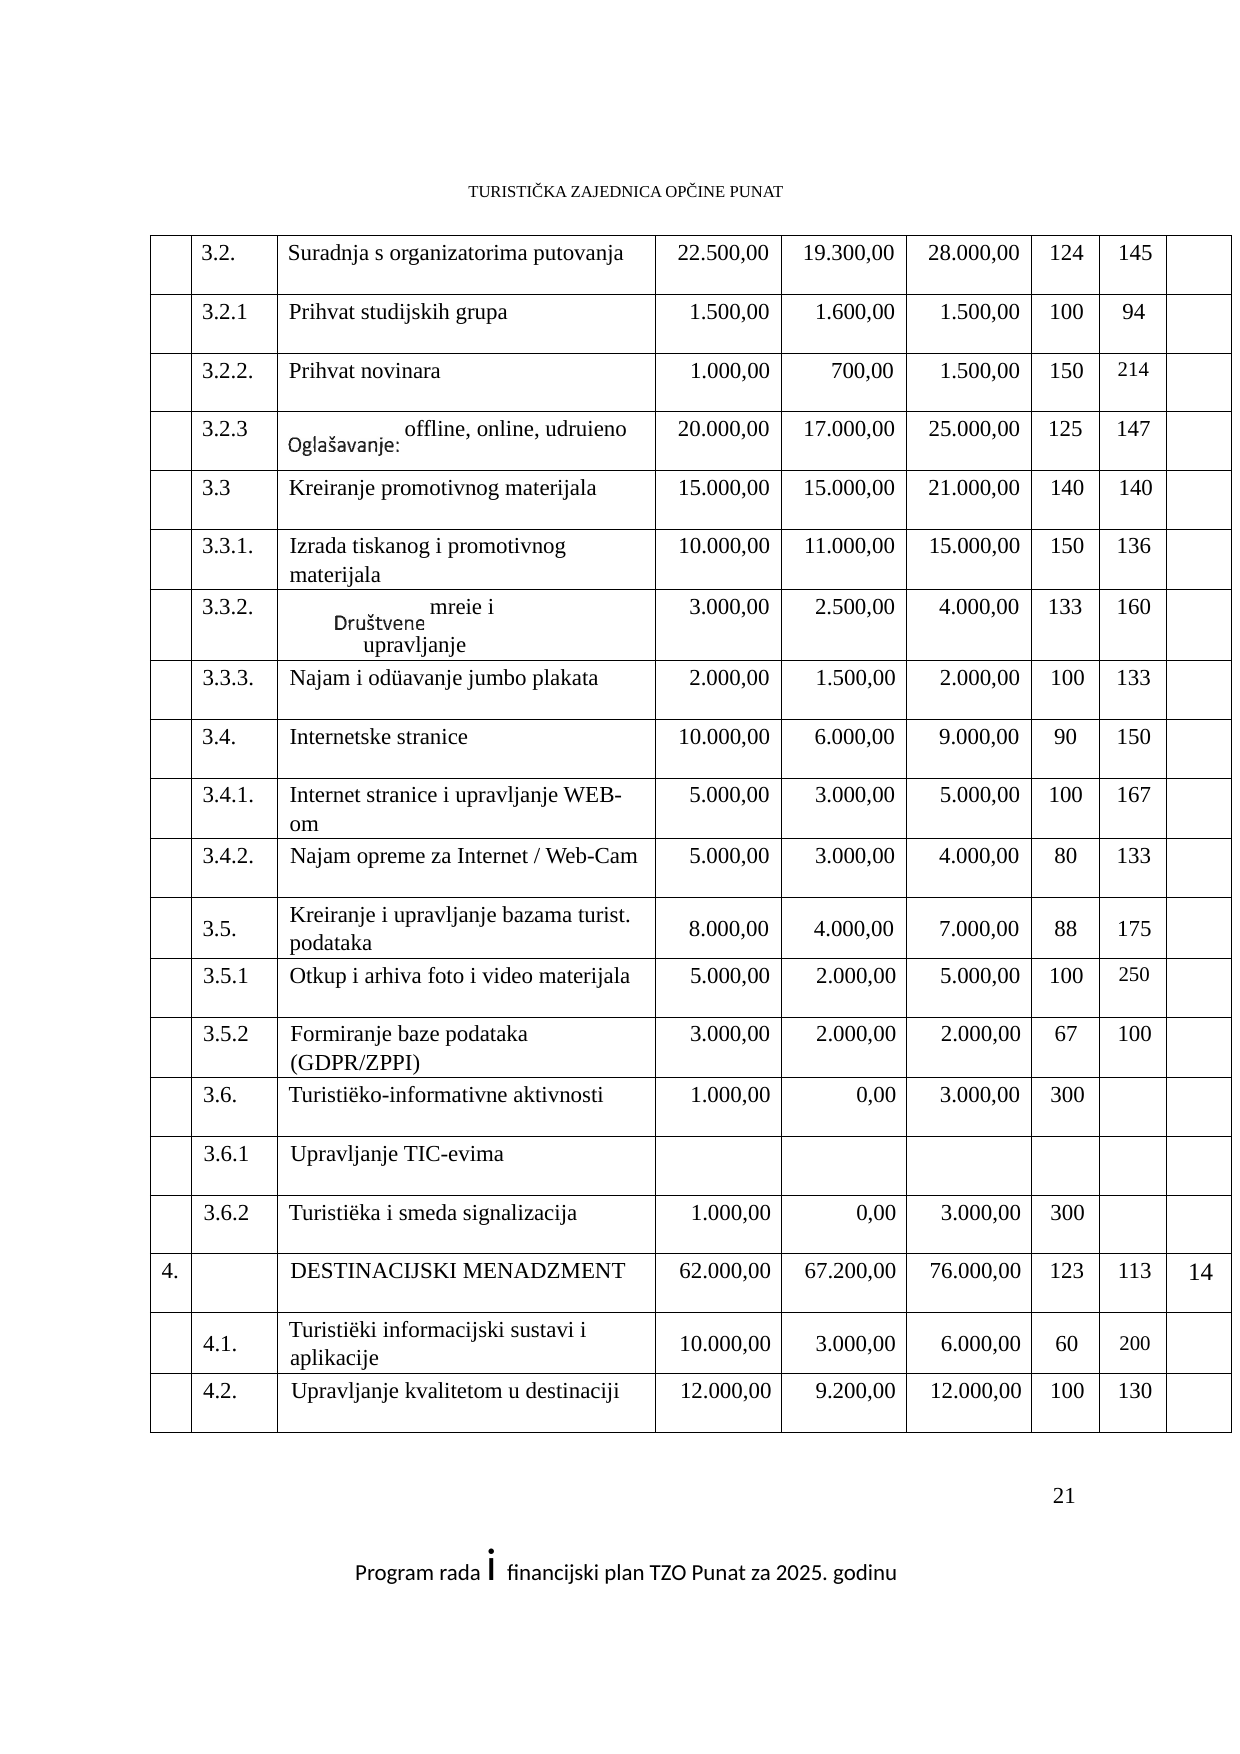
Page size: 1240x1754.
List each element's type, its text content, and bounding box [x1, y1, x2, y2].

table_cell Najam opreme za Internet / Web-Cam [278, 839, 655, 897]
table_cell 125 [1032, 412, 1099, 470]
table_cell [1167, 471, 1231, 528]
table_cell 3.5. [192, 898, 277, 958]
table_cell [907, 1137, 1031, 1194]
table_cell 7.000,00 [907, 898, 1031, 958]
table_cell 3.3.1. [192, 530, 277, 589]
table_cell [151, 1137, 191, 1194]
table_cell 2.000,00 [656, 661, 781, 719]
table_cell 100 [1032, 959, 1099, 1016]
table_cell 3.4. [192, 720, 277, 777]
table_cell [1167, 898, 1231, 958]
table_cell 2.000,00 [907, 661, 1031, 719]
table_cell 3.2. [192, 236, 277, 294]
table_cell Izrada tiskanog i promotivnog materijala [278, 530, 655, 589]
table_cell 28.000,00 [907, 236, 1031, 294]
table_cell 133 [1100, 839, 1166, 897]
table_cell 2.000,00 [782, 1018, 906, 1077]
table_cell [656, 1137, 781, 1194]
table_cell 9.200,00 [782, 1374, 906, 1431]
table_cell offline, online, udruieno [278, 412, 655, 470]
table_cell 147 [1100, 412, 1166, 470]
table_cell [151, 661, 191, 719]
table_cell 11.000,00 [782, 530, 906, 589]
table_cell 3.000,00 [782, 839, 906, 897]
table_cell 300 [1032, 1078, 1099, 1136]
table_cell 250 [1100, 959, 1166, 1016]
table_cell 14 [1167, 1254, 1231, 1312]
table_cell [1167, 1313, 1231, 1373]
table_cell 5.000,00 [656, 959, 781, 1016]
table_cell 150 [1100, 720, 1166, 777]
table_cell 6.000,00 [907, 1313, 1031, 1373]
table_cell 150 [1032, 354, 1099, 411]
table_cell 19.300,00 [782, 236, 906, 294]
table_cell 15.000,00 [907, 530, 1031, 589]
table_cell [1100, 1078, 1166, 1136]
table_cell 94 [1100, 295, 1166, 353]
table_cell [1167, 661, 1231, 719]
table_cell Suradnja s organizatorima putovanja [278, 236, 655, 294]
table_cell 3.000,00 [656, 590, 781, 660]
table_cell [151, 295, 191, 353]
table_cell 4.000,00 [782, 898, 906, 958]
table_cell 5.000,00 [907, 779, 1031, 838]
table_cell 3.4.2. [192, 839, 277, 897]
table_cell 100 [1032, 295, 1099, 353]
table_cell 76.000,00 [907, 1254, 1031, 1312]
table_cell 15.000,00 [782, 471, 906, 528]
table_cell 100 [1032, 1374, 1099, 1431]
table_cell 4.000,00 [907, 590, 1031, 660]
table_cell [1167, 839, 1231, 897]
table_cell 200 [1100, 1313, 1166, 1373]
table_cell Formiranje baze podataka (GDPR/ZPPI) [278, 1018, 655, 1077]
table_cell Prihvat studijskih grupa [278, 295, 655, 353]
table_cell 5.000,00 [656, 839, 781, 897]
table_cell [1032, 1137, 1099, 1194]
table_cell [1167, 412, 1231, 470]
table_cell 2.500,00 [782, 590, 906, 660]
table_cell [1167, 236, 1231, 294]
table_cell 3.000,00 [907, 1196, 1031, 1253]
table_cell 2.000,00 [907, 1018, 1031, 1077]
table_cell [151, 354, 191, 411]
table_cell [151, 412, 191, 470]
table_cell Turistiëki informacijski sustavi i aplikacije [278, 1313, 655, 1373]
table_cell Upravljanje TIC-evima [278, 1137, 655, 1194]
table_cell 160 [1100, 590, 1166, 660]
table_cell Kreiranje promotivnog materijala [278, 471, 655, 528]
table_cell [1167, 720, 1231, 777]
table_cell 4.000,00 [907, 839, 1031, 897]
table_cell 175 [1100, 898, 1166, 958]
table_cell [151, 839, 191, 897]
table_cell 3.000,00 [656, 1018, 781, 1077]
table_cell 0,00 [782, 1196, 906, 1253]
table_cell 60 [1032, 1313, 1099, 1373]
table_cell [1167, 779, 1231, 838]
table_cell [151, 720, 191, 777]
table_cell 3.6.2 [192, 1196, 277, 1253]
table_cell [151, 1196, 191, 1253]
table_cell 10.000,00 [656, 720, 781, 777]
table_cell 8.000,00 [656, 898, 781, 958]
table_cell 300 [1032, 1196, 1099, 1253]
table_cell [1167, 1018, 1231, 1077]
table_cell 124 [1032, 236, 1099, 294]
table_cell [1167, 354, 1231, 411]
table_cell [1167, 1374, 1231, 1431]
table_cell 90 [1032, 720, 1099, 777]
table_cell 150 [1032, 530, 1099, 589]
table_cell 21.000,00 [907, 471, 1031, 528]
table_cell 133 [1100, 661, 1166, 719]
table_cell 0,00 [782, 1078, 906, 1136]
table_cell [151, 590, 191, 660]
table_cell [1100, 1137, 1166, 1194]
table_cell 100 [1032, 661, 1099, 719]
table_cell 1.500,00 [907, 295, 1031, 353]
table_cell [151, 1018, 191, 1077]
table_cell 62.000,00 [656, 1254, 781, 1312]
table_cell 113 [1100, 1254, 1166, 1312]
table_cell [782, 1137, 906, 1194]
table_cell 214 [1100, 354, 1166, 411]
table_cell [1100, 1196, 1166, 1253]
table_cell [192, 1254, 277, 1312]
table_cell 1.500,00 [907, 354, 1031, 411]
table_cell 25.000,00 [907, 412, 1031, 470]
table_cell 3.6. [192, 1078, 277, 1136]
table_cell [151, 1313, 191, 1373]
table_cell [151, 959, 191, 1016]
table_cell DESTINACIJSKI MENADZMENT [278, 1254, 655, 1312]
table_cell Prihvat novinara [278, 354, 655, 411]
table_cell 3.000,00 [782, 1313, 906, 1373]
table_cell 5.000,00 [656, 779, 781, 838]
table_cell 4.2. [192, 1374, 277, 1431]
table_cell 1.500,00 [782, 661, 906, 719]
table_cell Internet stranice i upravljanje WEB-om [278, 779, 655, 838]
table_cell 4.1. [192, 1313, 277, 1373]
table_cell 145 [1100, 236, 1166, 294]
table_cell 133 [1032, 590, 1099, 660]
table_cell [1167, 1137, 1231, 1194]
table_cell 6.000,00 [782, 720, 906, 777]
table_cell 5.000,00 [907, 959, 1031, 1016]
table_cell 88 [1032, 898, 1099, 958]
table_cell 22.500,00 [656, 236, 781, 294]
table_cell 10.000,00 [656, 530, 781, 589]
table_cell 3.000,00 [907, 1078, 1031, 1136]
table_cell 167 [1100, 779, 1166, 838]
table_cell [151, 471, 191, 528]
table_cell [1167, 530, 1231, 589]
table_cell [1167, 959, 1231, 1016]
table_cell 12.000,00 [907, 1374, 1031, 1431]
table_cell [1167, 1078, 1231, 1136]
table_cell 1.000,00 [656, 1196, 781, 1253]
table_cell 12.000,00 [656, 1374, 781, 1431]
table_cell Upravljanje kvalitetom u destinaciji [278, 1374, 655, 1431]
table_cell 140 [1100, 471, 1166, 528]
table_cell 80 [1032, 839, 1099, 897]
table_cell 100 [1100, 1018, 1166, 1077]
table_cell 4. [151, 1254, 191, 1312]
table_cell 3.4.1. [192, 779, 277, 838]
table_cell [151, 1374, 191, 1431]
table_cell [1167, 295, 1231, 353]
table_cell mreie i upravljanje [278, 590, 655, 660]
table_cell 130 [1100, 1374, 1166, 1431]
table_cell [151, 1078, 191, 1136]
table_cell 123 [1032, 1254, 1099, 1312]
table_cell 1.000,00 [656, 354, 781, 411]
table_cell 3.2.3 [192, 412, 277, 470]
table_cell 3.3 [192, 471, 277, 528]
table_cell 67.200,00 [782, 1254, 906, 1312]
table_cell [1167, 590, 1231, 660]
table_cell 1.500,00 [656, 295, 781, 353]
table_cell [151, 236, 191, 294]
table_cell 3.3.2. [192, 590, 277, 660]
table_cell 3.2.2. [192, 354, 277, 411]
table_cell 20.000,00 [656, 412, 781, 470]
table_cell 15.000,00 [656, 471, 781, 528]
table_cell 3.2.1 [192, 295, 277, 353]
table_cell [151, 530, 191, 589]
table_cell 67 [1032, 1018, 1099, 1077]
table_cell 136 [1100, 530, 1166, 589]
table_cell 3.5.1 [192, 959, 277, 1016]
table_cell 17.000,00 [782, 412, 906, 470]
table_cell 700,00 [782, 354, 906, 411]
table_cell 100 [1032, 779, 1099, 838]
table_cell 10.000,00 [656, 1313, 781, 1373]
table_cell Kreiranje i upravljanje bazama turist. podataka [278, 898, 655, 958]
table_cell Internetske stranice [278, 720, 655, 777]
table_cell Najam i odüavanje jumbo plakata [278, 661, 655, 719]
table_cell 3.000,00 [782, 779, 906, 838]
table_cell [151, 779, 191, 838]
table_cell Otkup i arhiva foto i video materijala [278, 959, 655, 1016]
table_cell [151, 898, 191, 958]
table_cell 2.000,00 [782, 959, 906, 1016]
table_cell 3.3.3. [192, 661, 277, 719]
table_cell 9.000,00 [907, 720, 1031, 777]
table_cell [1167, 1196, 1231, 1253]
table_cell Turistiëka i smeda signalizacija [278, 1196, 655, 1253]
table_cell 1.000,00 [656, 1078, 781, 1136]
table_cell 3.5.2 [192, 1018, 277, 1077]
table_cell 3.6.1 [192, 1137, 277, 1194]
table_cell 1.600,00 [782, 295, 906, 353]
table_cell 140 [1032, 471, 1099, 528]
table_cell Turistiëko-informativne aktivnosti [278, 1078, 655, 1136]
